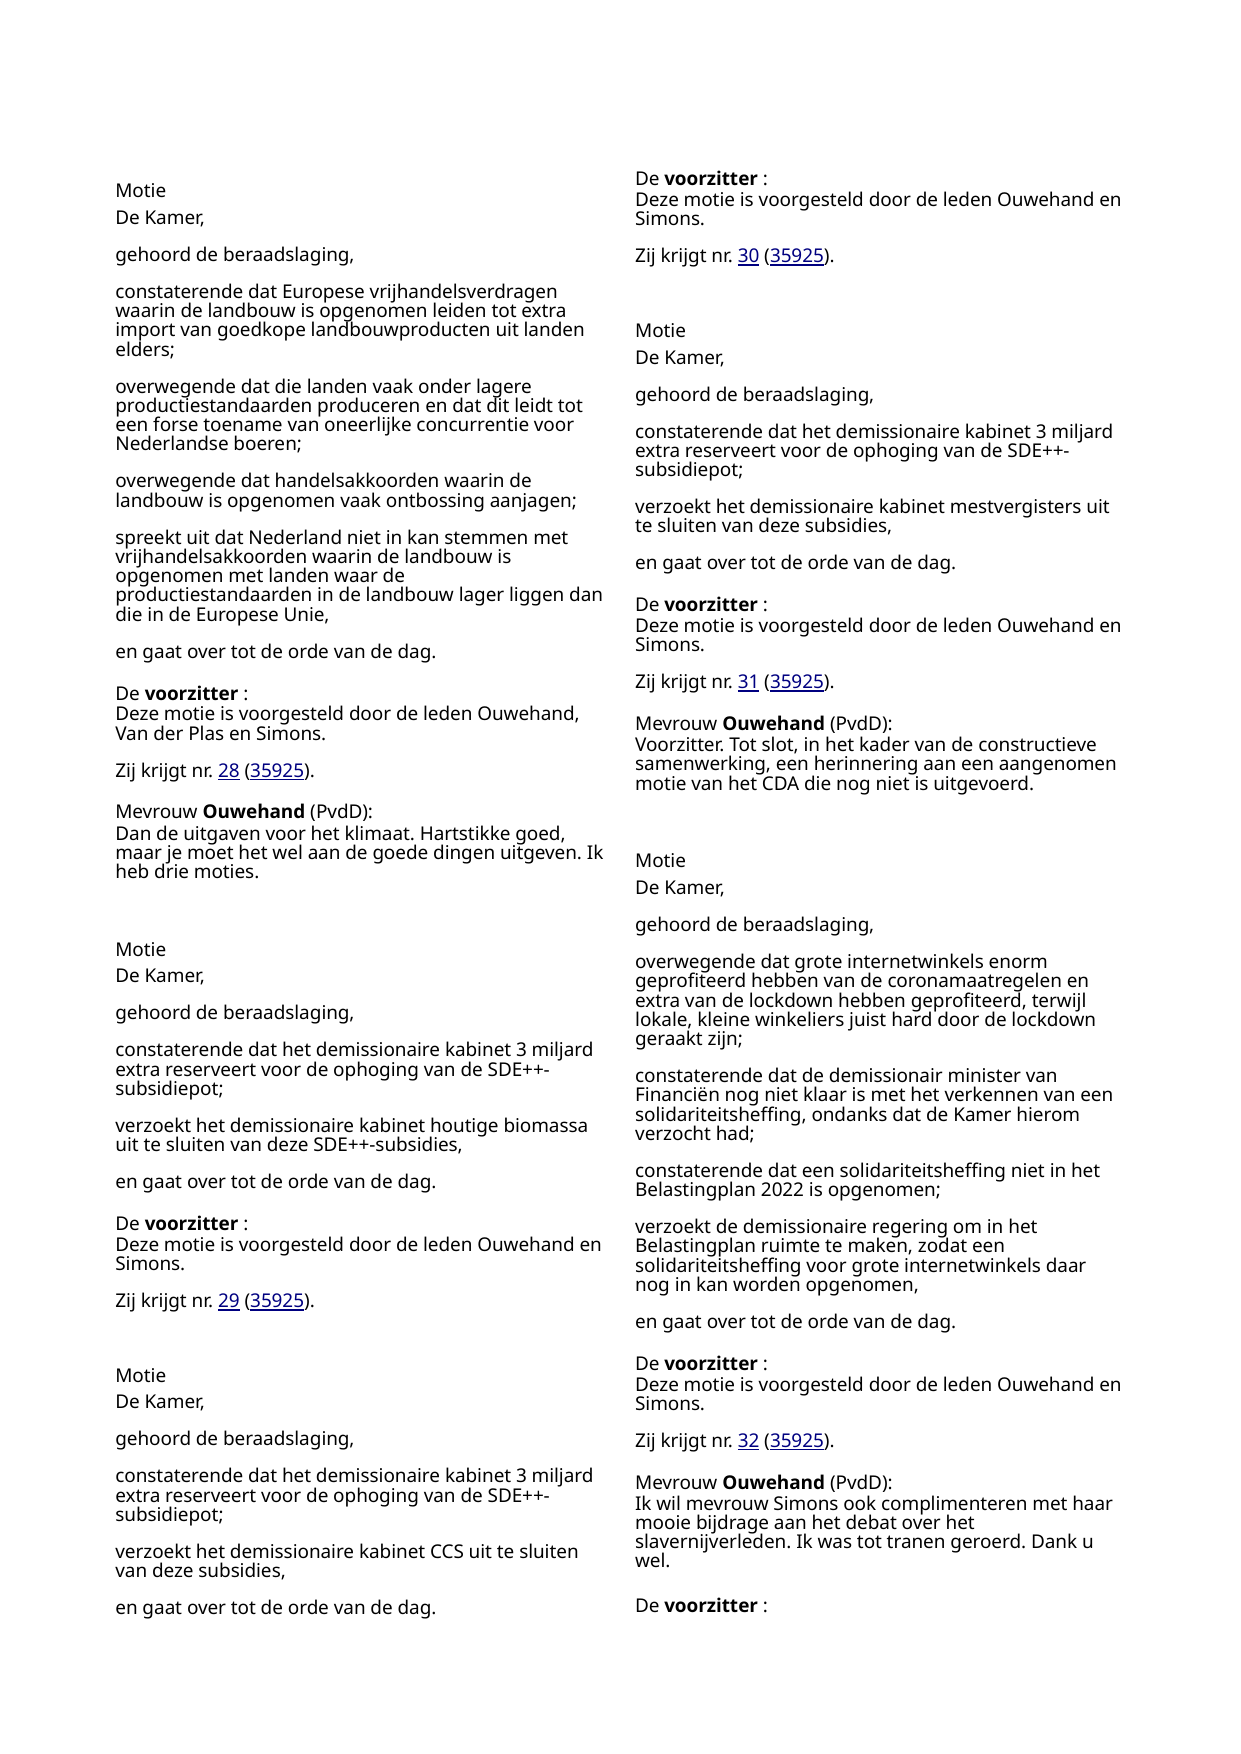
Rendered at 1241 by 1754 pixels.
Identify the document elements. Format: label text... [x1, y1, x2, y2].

text verzoekt de demissionaire regering om in het Belastingplan ruimte te maken, zodat een solidariteitsheffing voor grote internetwinkels daar nog in kan worden opgenomen, [635, 1218, 1125, 1295]
text De voorzitter : [115, 680, 605, 705]
text gehoord de beraadslaging, [115, 1004, 605, 1024]
text overwegende dat grote internetwinkels enorm geprofiteerd hebben van de coronamaatregelen en extra van de lockdown hebben geprofiteerd, terwijl lokale, kleine winkeliers juist hard door de lockdown geraakt zijn; [635, 953, 1125, 1049]
text en gaat over tot de orde van de dag. [635, 554, 1125, 574]
text De voorzitter : [635, 165, 1125, 191]
text constaterende dat Europese vrijhandelsverdragen waarin de landbouw is opgenomen leiden tot extra import van goedkope landbouwproducten uit landen elders; [115, 283, 605, 360]
text gehoord de beraadslaging, [115, 1430, 605, 1450]
text Deze motie is voorgesteld door de leden Ouwehand, Van der Plas en Simons. [115, 705, 605, 744]
text en gaat over tot de orde van de dag. [115, 1599, 605, 1618]
text Motie [115, 936, 605, 961]
text Voorzitter. Tot slot, in het kader van de constructieve samenwerking, een herinnering aan een aangenomen motie van het CDA die nog niet is uitgevoerd. [635, 736, 1125, 794]
text constaterende dat het demissionaire kabinet 3 miljard extra reserveert voor de ophoging van de SDE++-subsidiepot; [635, 423, 1125, 480]
text De Kamer, [115, 1393, 605, 1413]
text De Kamer, [635, 879, 1125, 898]
text constaterende dat het demissionaire kabinet 3 miljard extra reserveert voor de ophoging van de SDE++-subsidiepot; [115, 1041, 605, 1099]
text De voorzitter : [635, 1593, 1125, 1618]
text gehoord de beraadslaging, [635, 386, 1125, 405]
text De Kamer, [115, 209, 605, 228]
text verzoekt het demissionaire kabinet mestvergisters uit te sluiten van deze subsidies, [635, 498, 1125, 537]
text constaterende dat een solidariteitsheffing niet in het Belastingplan 2022 is opgenomen; [635, 1162, 1125, 1200]
text De Kamer, [635, 349, 1125, 368]
text en gaat over tot de orde van de dag. [115, 643, 605, 662]
text De voorzitter : [635, 591, 1125, 617]
text De voorzitter : [115, 1210, 605, 1236]
text Motie [635, 317, 1125, 343]
text constaterende dat het demissionaire kabinet 3 miljard extra reserveert voor de ophoging van de SDE++-subsidiepot; [115, 1467, 605, 1525]
text Zij krijgt nr. 30 (35925). [635, 247, 1125, 267]
text gehoord de beraadslaging, [115, 246, 605, 265]
text Zij krijgt nr. 28 (35925). [115, 762, 605, 781]
text verzoekt het demissionaire kabinet CCS uit te sluiten van deze subsidies, [115, 1543, 605, 1581]
text Dan de uitgaven voor het klimaat. Hartstikke goed, maar je moet het wel aan de goede dingen uitgeven. Ik heb drie moties. [115, 824, 605, 882]
text Deze motie is voorgesteld door de leden Ouwehand en Simons. [635, 617, 1125, 656]
text Deze motie is voorgesteld door de leden Ouwehand en Simons. [115, 1236, 605, 1274]
text Mevrouw Ouwehand (PvdD): [635, 710, 1125, 736]
text Mevrouw Ouwehand (PvdD): [635, 1469, 1125, 1495]
text Motie [115, 177, 605, 203]
text en gaat over tot de orde van de dag. [115, 1173, 605, 1192]
text spreekt uit dat Nederland niet in kan stemmen met vrijhandelsakkoorden waarin de landbouw is opgenomen met landen waar de productiestandaarden in de landbouw lager liggen dan die in de Europese Unie, [115, 529, 605, 625]
text Mevrouw Ouwehand (PvdD): [115, 799, 605, 824]
text constaterende dat de demissionair minister van Financiën nog niet klaar is met het verkennen van een solidariteitsheffing, ondanks dat de Kamer hierom verzocht had; [635, 1067, 1125, 1144]
text overwegende dat die landen vaak onder lagere productiestandaarden produceren en dat dit leidt tot een forse toename van oneerlijke concurrentie voor Nederlandse boeren; [115, 378, 605, 455]
text overwegende dat handelsakkoorden waarin de landbouw is opgenomen vaak ontbossing aanjagen; [115, 472, 605, 511]
text Zij krijgt nr. 31 (35925). [635, 673, 1125, 693]
text Zij krijgt nr. 29 (35925). [115, 1292, 605, 1311]
text Motie [115, 1362, 605, 1387]
text verzoekt het demissionaire kabinet houtige biomassa uit te sluiten van deze SDE++-subsidies, [115, 1117, 605, 1155]
text Motie [635, 847, 1125, 873]
text Ik wil mevrouw Simons ook complimenteren met haar mooie bijdrage aan het debat over het slavernijverleden. Ik was tot tranen geroerd. Dank u wel. [635, 1495, 1125, 1572]
text gehoord de beraadslaging, [635, 916, 1125, 935]
text Zij krijgt nr. 32 (35925). [635, 1432, 1125, 1451]
text Deze motie is voorgesteld door de leden Ouwehand en Simons. [635, 1376, 1125, 1414]
text De voorzitter : [635, 1350, 1125, 1376]
text De Kamer, [115, 967, 605, 987]
text Deze motie is voorgesteld door de leden Ouwehand en Simons. [635, 191, 1125, 229]
text en gaat over tot de orde van de dag. [635, 1313, 1125, 1332]
